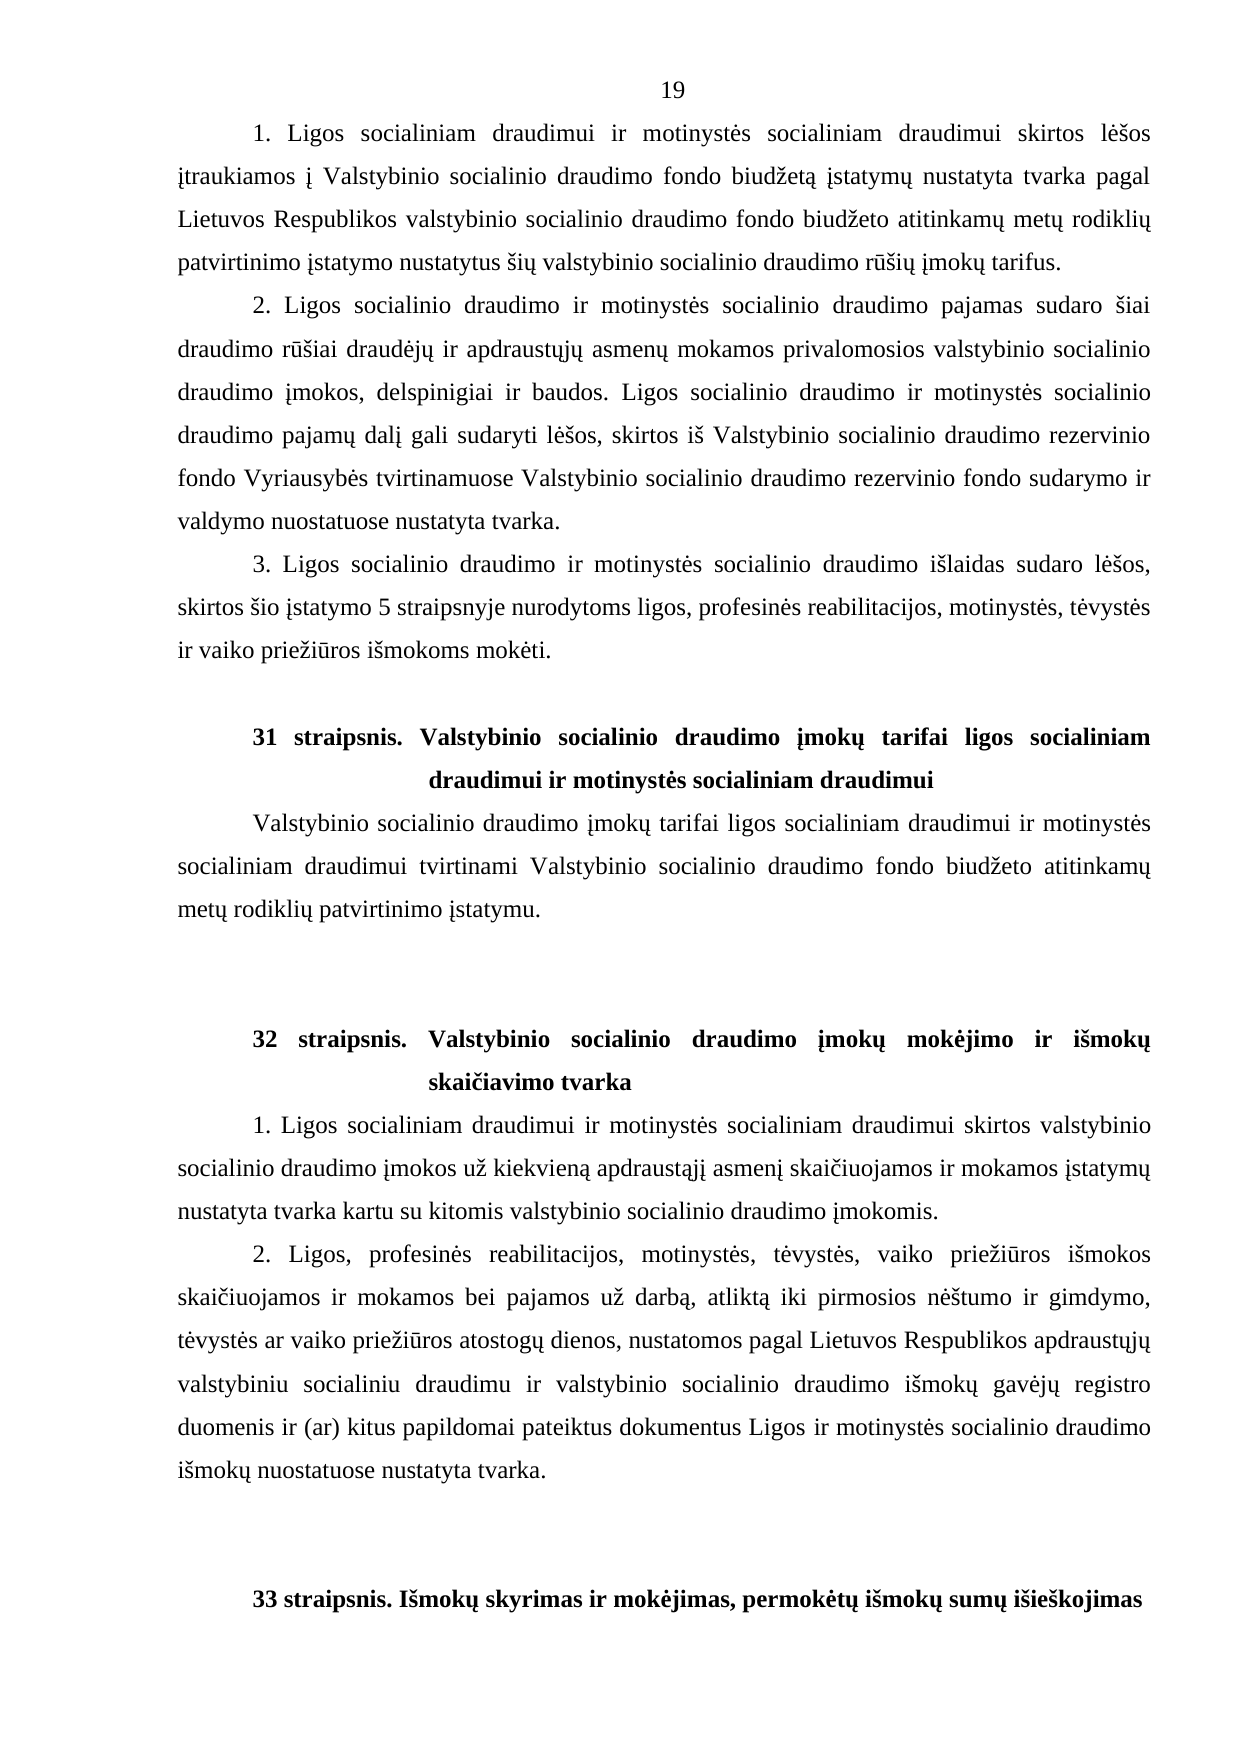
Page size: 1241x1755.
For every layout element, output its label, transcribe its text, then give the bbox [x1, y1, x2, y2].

text Valstybinio socialinio draudimo įmokų tarifai ligos socialiniam draudimui ir motinystės socialiniam draudimui tvirtinami Valstybinio socialinio draudimo fondo biudžeto atitinkamų metų rodiklių patvirtinimo įstatymu. [177, 808, 1152, 923]
text 1. Ligos socialiniam draudimui ir motinystės socialiniam draudimui skirtos valstybinio socialinio draudimo įmokos už kiekvieną apdraustąjį asmenį skaičiuojamos ir mokamos įstatymų nustatyta tvarka kartu su kitomis valstybinio socialinio draudimo įmokomis. [177, 1110, 1152, 1225]
text 32 straipsnis. Valstybinio socialinio draudimo įmokų mokėjimo ir išmokų skaičiavimo tvarka [252, 1024, 1152, 1096]
text 2. Ligos, profesinės reabilitacijos, motinystės, tėvystės, vaiko priežiūros išmokos skaičiuojamos ir mokamos bei pajamos už darbą, atliktą iki pirmosios nėštumo ir gimdymo, tėvystės ar vaiko priežiūros atostogų dienos, nustatomos pagal Lietuvos Respublikos apdraustųjų valstybiniu socialiniu draudimu ir valstybinio socialinio draudimo išmokų gavėjų registro duomenis ir (ar) kitus papildomai pateiktus dokumentus Ligos ir motinystės socialinio draudimo išmokų nuostatuose nustatyta tvarka. [177, 1239, 1152, 1484]
text 33 straipsnis. Išmokų skyrimas ir mokėjimas, permokėtų išmokų sumų išieškojimas [177, 1584, 1152, 1613]
text 3. Ligos socialinio draudimo ir motinystės socialinio draudimo išlaidas sudaro lėšos, skirtos šio įstatymo 5 straipsnyje nurodytoms ligos, profesinės reabilitacijos, motinystės, tėvystės ir vaiko priežiūros išmokoms mokėti. [177, 549, 1152, 664]
text 2. Ligos socialinio draudimo ir motinystės socialinio draudimo pajamas sudaro šiai draudimo rūšiai draudėjų ir apdraustųjų asmenų mokamos privalomosios valstybinio socialinio draudimo įmokos, delspinigiai ir baudos. Ligos socialinio draudimo ir motinystės socialinio draudimo pajamų dalį gali sudaryti lėšos, skirtos iš Valstybinio socialinio draudimo rezervinio fondo Vyriausybės tvirtinamuose Valstybinio socialinio draudimo rezervinio fondo sudarymo ir valdymo nuostatuose nustatyta tvarka. [177, 291, 1152, 535]
text 31 straipsnis. Valstybinio socialinio draudimo įmokų tarifai ligos socialiniam draudimui ir motinystės socialiniam draudimui [252, 722, 1152, 794]
text 1. Ligos socialiniam draudimui ir motinystės socialiniam draudimui skirtos lėšos įtraukiamos į Valstybinio socialinio draudimo fondo biudžetą įstatymų nustatyta tvarka pagal Lietuvos Respublikos valstybinio socialinio draudimo fondo biudžeto atitinkamų metų rodiklių patvirtinimo įstatymo nustatytus šių valstybinio socialinio draudimo rūšių įmokų tarifus. [177, 118, 1152, 276]
